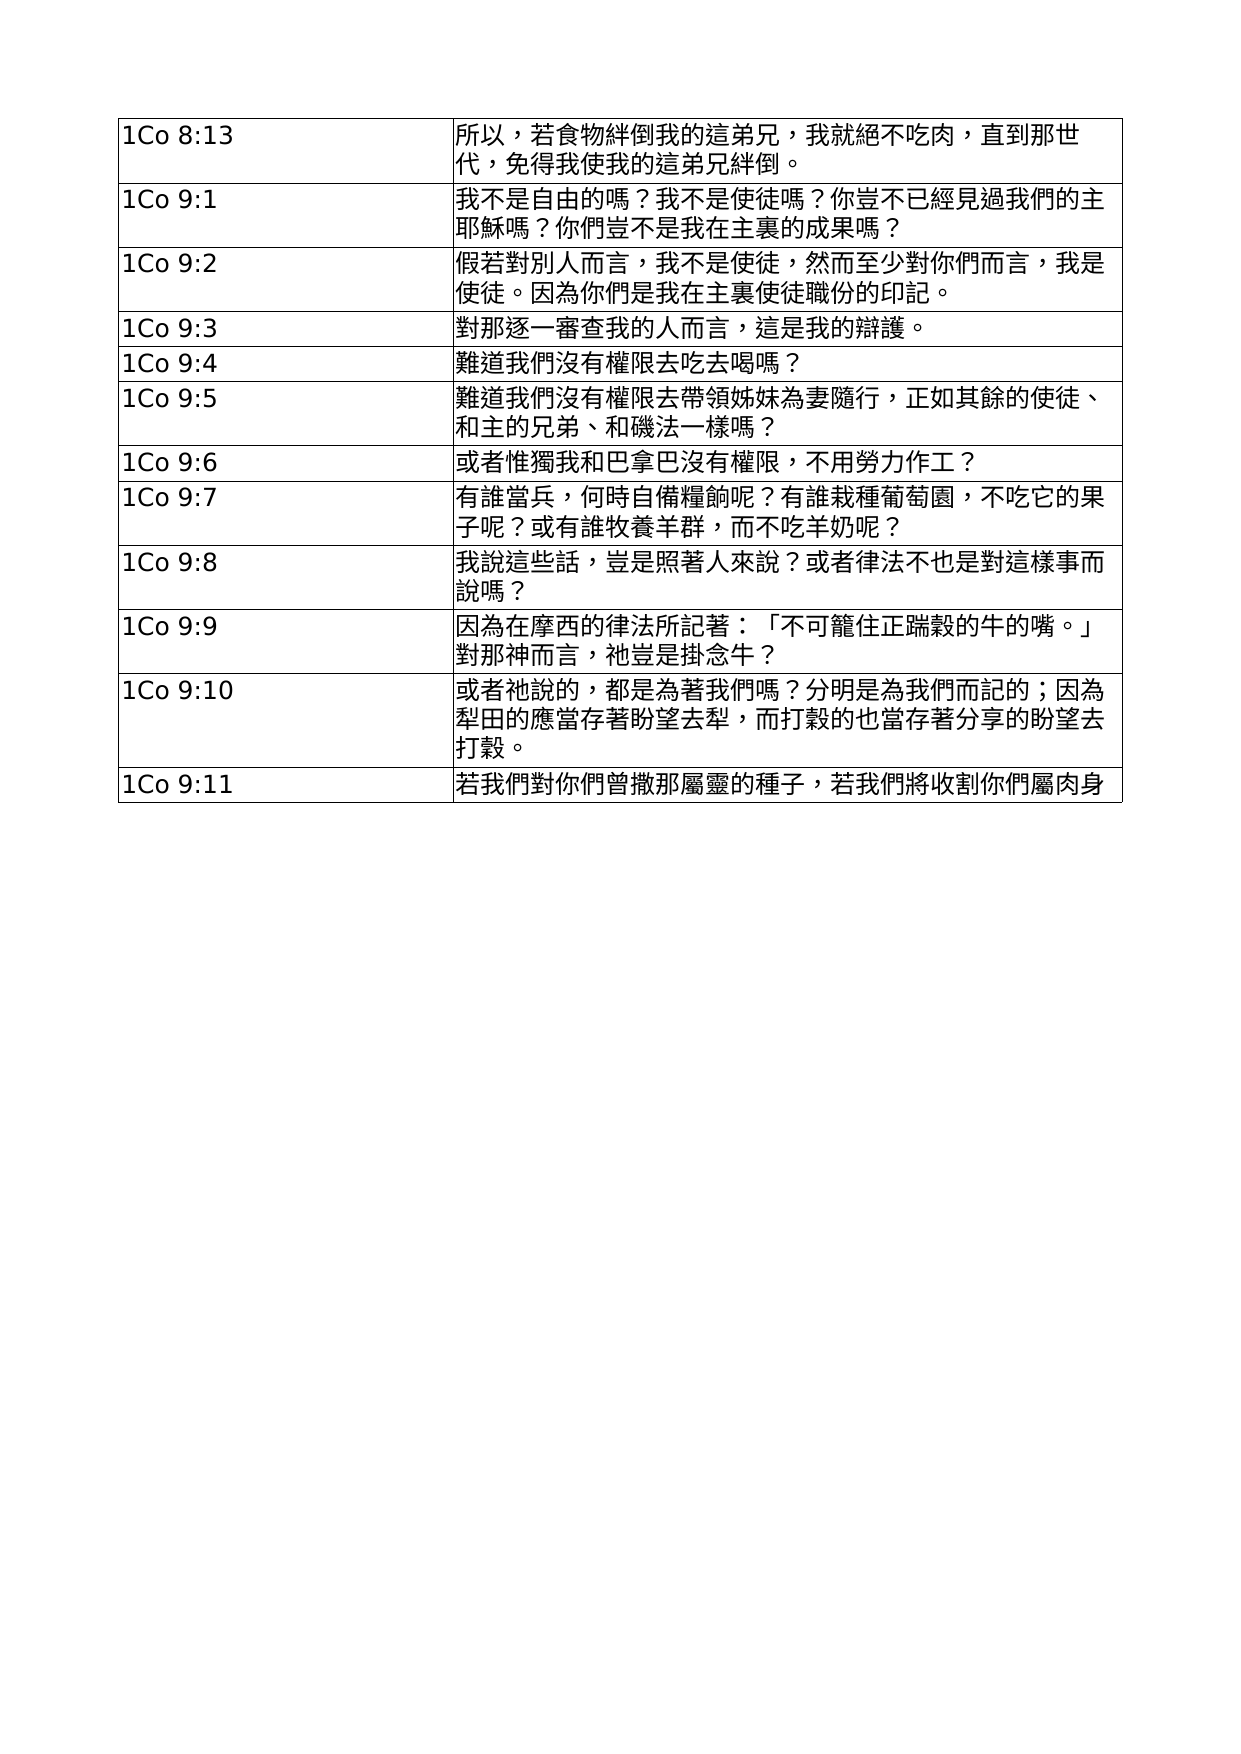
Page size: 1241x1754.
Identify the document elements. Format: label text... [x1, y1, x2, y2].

table_cell 1Co 8:13 [119, 119, 453, 182]
table_cell 對那逐一審查我的人而言，這是我的辯護。 [454, 312, 1122, 346]
table_cell 1Co 9:5 [119, 382, 453, 445]
table_cell 難道我們沒有權限去帶領姊妹為妻隨行，正如其餘的使徒、和主的兄弟、和磯法一樣嗎？ [454, 382, 1122, 445]
table_cell 我說這些話，豈是照著人來說？或者律法不也是對這樣事而說嗎？ [454, 546, 1122, 609]
table_cell 或者惟獨我和巴拿巴沒有權限，不用勞力作工？ [454, 446, 1122, 481]
table_cell 1Co 9:9 [119, 610, 453, 673]
table_cell 或者祂說的，都是為著我們嗎？分明是為我們而記的；因為犁田的應當存著盼望去犁，而打穀的也當存著分享的盼望去打穀。 [454, 674, 1122, 767]
table_cell 若我們對你們曾撒那屬靈的種子，若我們將收割你們屬肉身 [454, 768, 1122, 802]
table_cell 1Co 9:6 [119, 446, 453, 481]
table_cell 因為在摩西的律法所記著：「不可籠住正踹穀的牛的嘴。」對那神而言，祂豈是掛念牛？ [454, 610, 1122, 673]
table_cell 所以，若食物絆倒我的這弟兄，我就絕不吃肉，直到那世代，免得我使我的這弟兄絆倒。 [454, 119, 1122, 182]
table_cell 假若對別人而言，我不是使徒，然而至少對你們而言，我是使徒。因為你們是我在主裏使徒職份的印記。 [454, 248, 1122, 311]
table_cell 1Co 9:11 [119, 768, 453, 802]
table_cell 難道我們沒有權限去吃去喝嗎？ [454, 347, 1122, 381]
table_cell 1Co 9:2 [119, 248, 453, 311]
table_cell 我不是自由的嗎？我不是使徒嗎？你豈不已經見過我們的主耶穌嗎？你們豈不是我在主裏的成果嗎？ [454, 184, 1122, 247]
table_cell 1Co 9:3 [119, 312, 453, 346]
table_cell 有誰當兵，何時自備糧餉呢？有誰栽種葡萄園，不吃它的果子呢？或有誰牧養羊群，而不吃羊奶呢？ [454, 482, 1122, 545]
table_cell 1Co 9:7 [119, 482, 453, 545]
table_cell 1Co 9:10 [119, 674, 453, 767]
table_cell 1Co 9:8 [119, 546, 453, 609]
table_cell 1Co 9:1 [119, 184, 453, 247]
table_cell 1Co 9:4 [119, 347, 453, 381]
